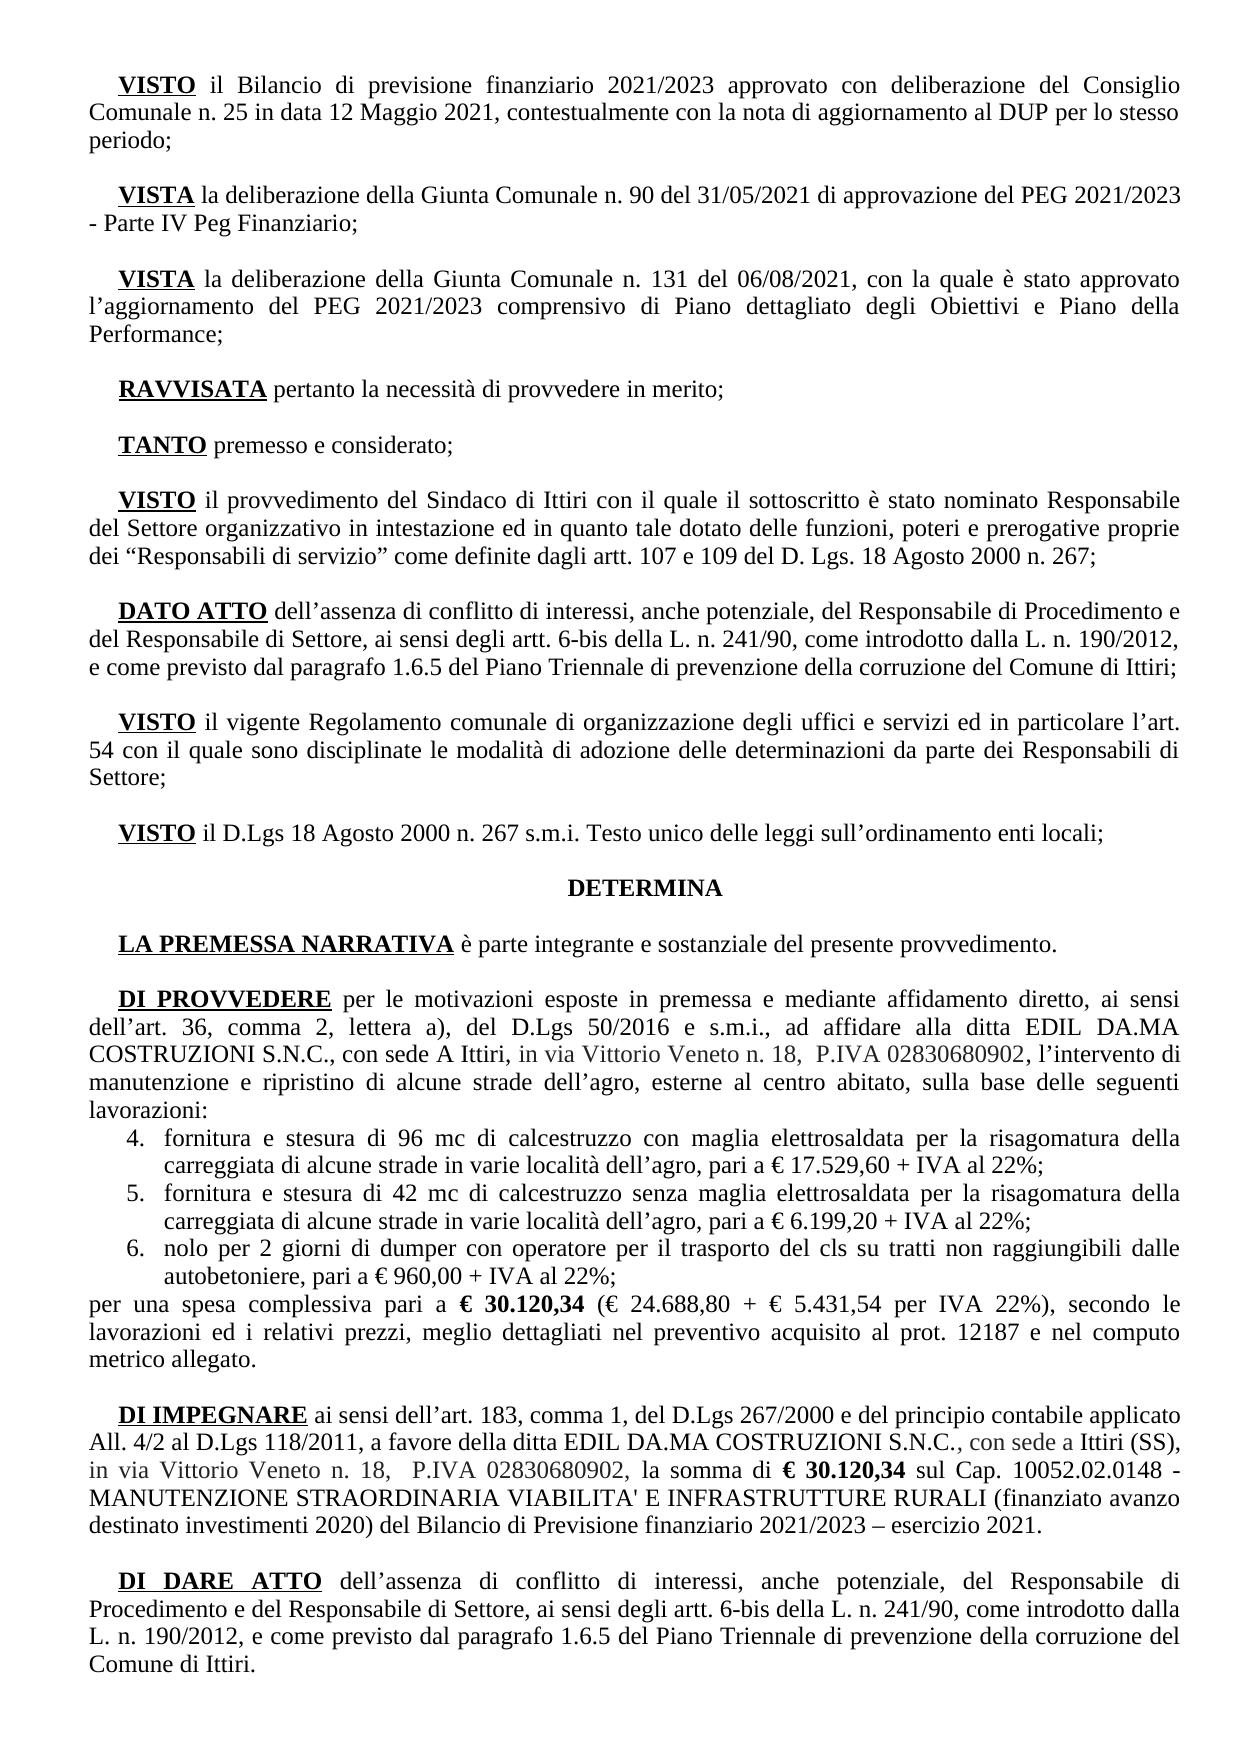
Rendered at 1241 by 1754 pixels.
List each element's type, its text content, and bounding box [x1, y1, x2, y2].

list fornitura e stesura di 96 mc di calcestruzzo con maglia elettrosaldata per la risagomatura della carreggiata di alcune strade in varie località dell’agro, pari a € 17.529,60 + IVA al 22%; [126, 1124, 1181, 1179]
text VISTO il provvedimento del Sindaco di Ittiri con il quale il sottoscritto è stato nominato Responsabile del Settore organizzativo in intestazione ed in quanto tale dotato delle funzioni, poteri e prerogative proprie dei “Responsabili di servizio” come definite dagli artt. 107 e 109 del D. Lgs. 18 Agosto 2000 n. 267; [89, 486, 1181, 569]
text TANTO premesso e considerato; [89, 431, 1181, 459]
text DI PROVVEDERE per le motivazioni esposte in premessa e mediante affidamento diretto, ai sensi dell’art. 36, comma 2, lettera a), del D.Lgs 50/2016 e s.m.i., ad affidare alla ditta EDIL DA.MA COSTRUZIONI S.N.C., con sede A Ittiri, in via Vittorio Veneto n. 18, P.IVA 02830680902, l’intervento di manutenzione e ripristino di alcune strade dell’agro, esterne al centro abitato, sulla base delle seguenti lavorazioni: [89, 985, 1181, 1124]
text VISTO il vigente Regolamento comunale di organizzazione degli uffici e servizi ed in particolare l’art. 54 con il quale sono disciplinate le modalità di adozione delle determinazioni da parte dei Responsabili di Settore; [89, 708, 1181, 791]
text VISTA la deliberazione della Giunta Comunale n. 131 del 06/08/2021, con la quale è stato approvato l’aggiornamento del PEG 2021/2023 comprensivo di Piano dettagliato degli Obiettivi e Piano della Performance; [89, 265, 1181, 348]
list nolo per 2 giorni di dumper con operatore per il trasporto del cls su tratti non raggiungibili dalle autobetoniere, pari a € 960,00 + IVA al 22%; [126, 1234, 1181, 1290]
text VISTA la deliberazione della Giunta Comunale n. 90 del 31/05/2021 di approvazione del PEG 2021/2023 - Parte IV Peg Finanziario; [89, 182, 1181, 237]
text VISTO il D.Lgs 18 Agosto 2000 n. 267 s.m.i. Testo unico delle leggi sull’ordinamento enti locali; [89, 819, 1181, 847]
text RAVVISATA pertanto la necessità di provvedere in merito; [89, 376, 1181, 403]
list DETERMINA [89, 874, 1181, 902]
text per una spesa complessiva pari a € 30.120,34 (€ 24.688,80 + € 5.431,54 per IVA 22%), secondo le lavorazioni ed i relativi prezzi, meglio dettagliati nel preventivo acquisito al prot. 12187 e nel computo metrico allegato. [89, 1290, 1181, 1373]
text LA PREMESSA NARRATIVA è parte integrante e sostanziale del presente provvedimento. [89, 930, 1181, 957]
text DI DARE ATTO dell’assenza di conflitto di interessi, anche potenziale, del Responsabile di Procedimento e del Responsabile di Settore, ai sensi degli artt. 6-bis della L. n. 241/90, come introdotto dalla L. n. 190/2012, e come previsto dal paragrafo 1.6.5 del Piano Triennale di prevenzione della corruzione del Comune di Ittiri. [89, 1567, 1181, 1678]
text VISTO il Bilancio di previsione finanziario 2021/2023 approvato con deliberazione del Consiglio Comunale n. 25 in data 12 Maggio 2021, contestualmente con la nota di aggiornamento al DUP per lo stesso periodo; [89, 71, 1181, 154]
text DI IMPEGNARE ai sensi dell’art. 183, comma 1, del D.Lgs 267/2000 e del principio contabile applicato All. 4/2 al D.Lgs 118/2011, a favore della ditta EDIL DA.MA COSTRUZIONI S.N.C., con sede a Ittiri (SS), in via Vittorio Veneto n. 18, P.IVA 02830680902, la somma di € 30.120,34 sul Cap. 10052.02.0148 - MANUTENZIONE STRAORDINARIA VIABILITA' E INFRASTRUTTURE RURALI (finanziato avanzo destinato investimenti 2020) del Bilancio di Previsione finanziario 2021/2023 – esercizio 2021. [89, 1401, 1181, 1539]
text DATO ATTO dell’assenza di conflitto di interessi, anche potenziale, del Responsabile di Procedimento e del Responsabile di Settore, ai sensi degli artt. 6-bis della L. n. 241/90, come introdotto dalla L. n. 190/2012, e come previsto dal paragrafo 1.6.5 del Piano Triennale di prevenzione della corruzione del Comune di Ittiri; [89, 597, 1181, 680]
list fornitura e stesura di 42 mc di calcestruzzo senza maglia elettrosaldata per la risagomatura della carreggiata di alcune strade in varie località dell’agro, pari a € 6.199,20 + IVA al 22%; [126, 1179, 1181, 1234]
